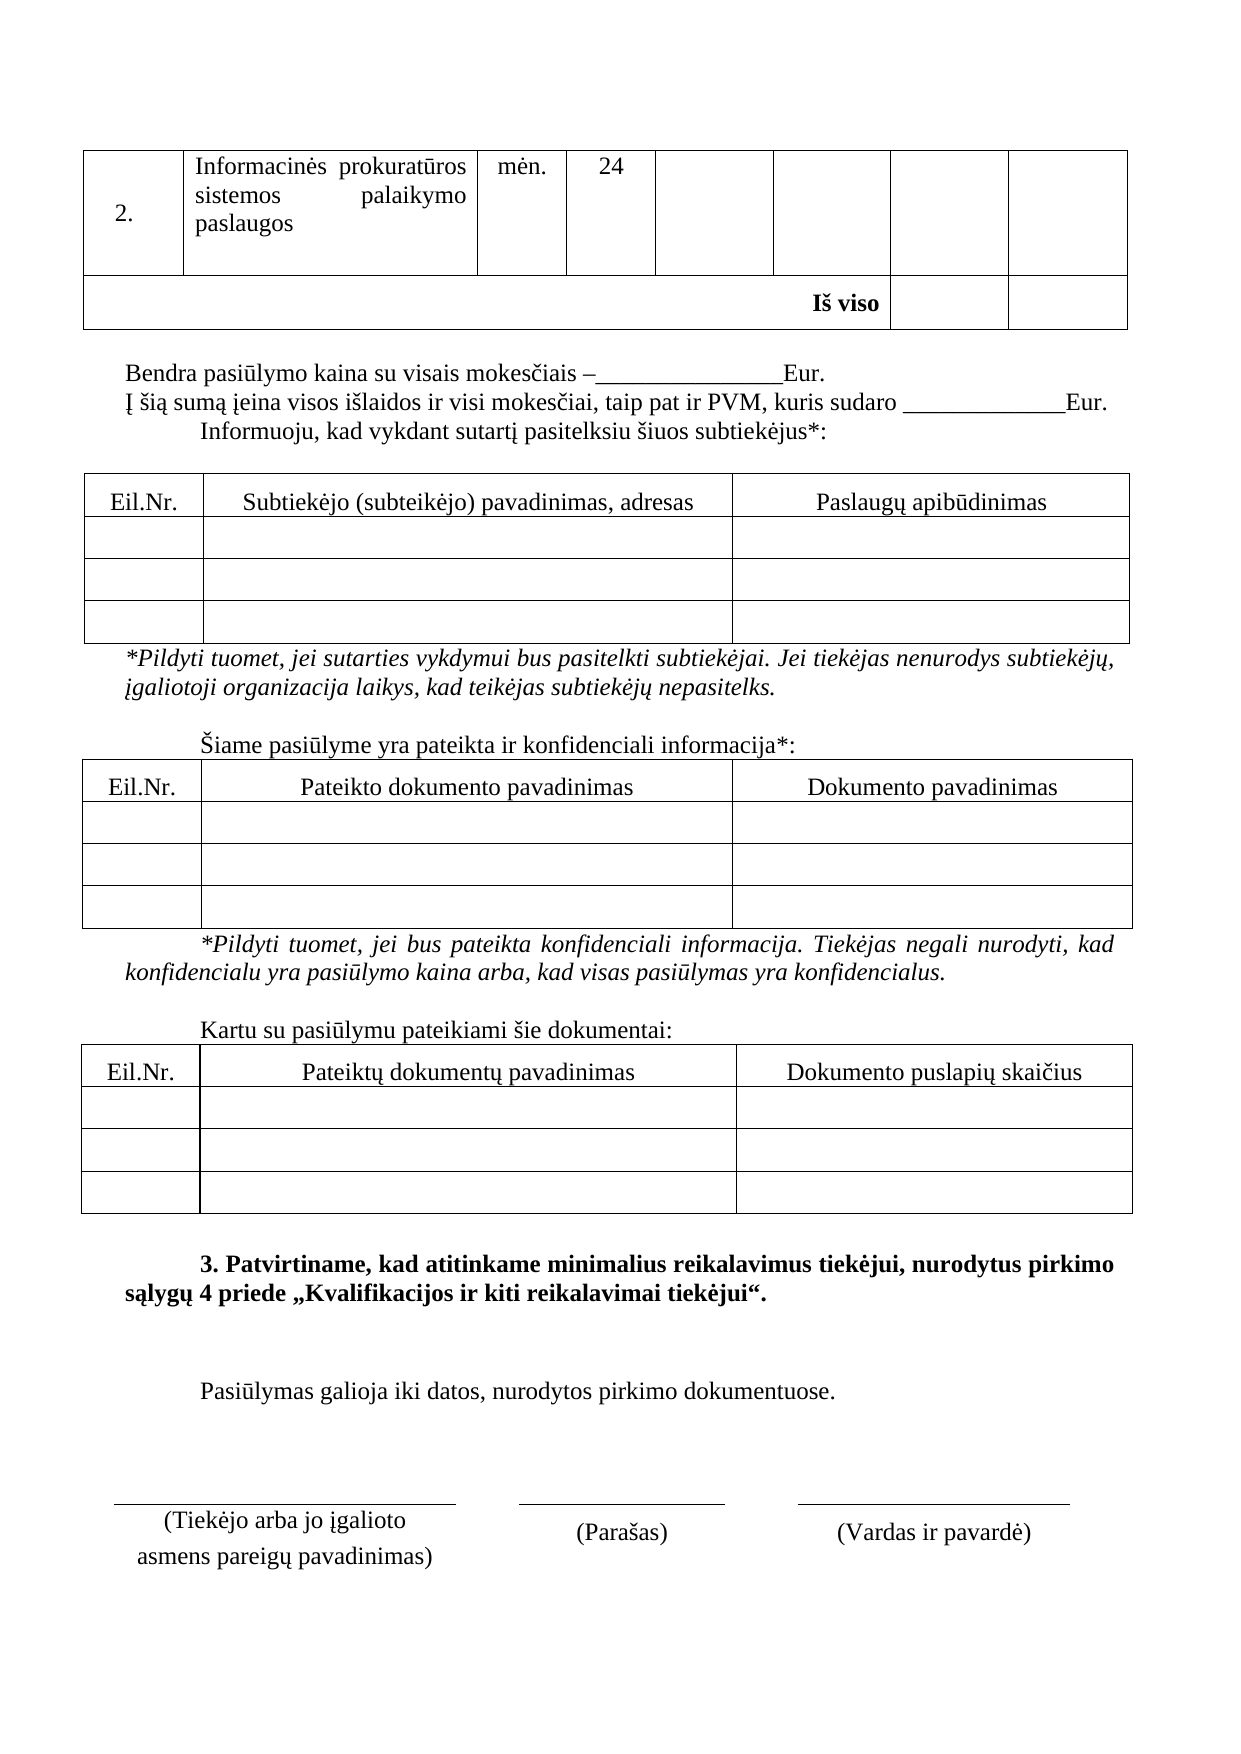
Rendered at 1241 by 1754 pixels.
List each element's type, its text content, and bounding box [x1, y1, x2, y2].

table_cell [83, 886, 201, 928]
table_cell [1009, 151, 1127, 274]
table_cell [83, 802, 201, 843]
table_cell [733, 601, 1129, 642]
table_header Dokumento puslapių skaičius [737, 1045, 1132, 1086]
text Bendra pasiūlymo kaina su visais mokesčiais –_______________Eur. [125, 358, 1115, 387]
table_cell [774, 151, 890, 274]
table_cell [201, 1172, 736, 1213]
table_cell mėn. [478, 151, 566, 274]
table_cell [202, 886, 732, 928]
table_cell [733, 517, 1129, 558]
table_header [519, 1463, 725, 1504]
table_cell [204, 517, 732, 558]
table_cell [733, 559, 1129, 600]
table_cell [204, 601, 732, 642]
table_cell [733, 844, 1132, 885]
table_cell Iš viso [84, 276, 890, 328]
table_cell Informacinės prokuratūros sistemos palaikymo paslaugos [184, 151, 477, 274]
table_cell [202, 802, 732, 843]
text *Pildyti tuomet, jei bus pateikta konfidenciali informacija. Tiekėjas negali nurodyti, kad konfidencialu yra pasiūlymo kaina arba, kad visas pasiūlymas yra konfidencialus. [125, 929, 1115, 986]
text Šiame pasiūlyme yra pateikta ir konfidenciali informacija*: [162, 730, 1115, 758]
text 3. Patvirtiname, kad atitinkame minimalius reikalavimus tiekėjui, nurodytus pirkimo sąlygų 4 priede „Kvalifikacijos ir kiti reikalavimai tiekėjui“. [125, 1249, 1115, 1306]
table_cell [737, 1087, 1132, 1128]
table_header Subtiekėjo (subteikėjo) pavadinimas, adresas [204, 474, 732, 516]
table_cell [891, 151, 1008, 274]
table_cell [82, 1129, 199, 1171]
table_cell (Tiekėjo arba jo įgalioto asmens pareigų pavadinimas) [114, 1505, 456, 1577]
table_cell [1009, 276, 1127, 328]
table_cell [733, 886, 1132, 928]
table_header Pateikto dokumento pavadinimas [202, 760, 732, 801]
table_cell [891, 276, 1008, 328]
table_header Pateiktų dokumentų pavadinimas [201, 1045, 736, 1086]
table_cell [656, 151, 773, 274]
table_header Eil.Nr. [85, 474, 203, 516]
table_cell [725, 1504, 798, 1577]
table_cell [1070, 1504, 1137, 1577]
table_cell [85, 601, 203, 642]
text Kartu su pasiūlymu pateikiami šie dokumentai: [125, 1015, 1115, 1044]
table_header [725, 1463, 798, 1504]
table_header Paslaugų apibūdinimas [733, 474, 1129, 516]
table_cell [85, 517, 203, 558]
table_cell [733, 802, 1132, 843]
table_cell 24 [567, 151, 655, 274]
table_header [1070, 1463, 1137, 1504]
table_cell [202, 844, 732, 885]
table_cell [83, 844, 201, 885]
text Pasiūlymas galioja iki datos, nurodytos pirkimo dokumentuose. [125, 1376, 1115, 1405]
table_cell [201, 1087, 736, 1128]
table_cell [82, 1087, 199, 1128]
text *Pildyti tuomet, jei sutarties vykdymui bus pasitelkti subtiekėjai. Jei tiekėjas nenurodys subtiekėjų, įgaliotoji organizacija laikys, kad teikėjas subtiekėjų nepasitelks. [125, 644, 1115, 701]
table_header Dokumento pavadinimas [733, 760, 1132, 801]
table_cell (Parašas) [519, 1505, 725, 1577]
table_cell [84, 151, 183, 274]
table_header [114, 1463, 456, 1504]
table_cell [456, 1504, 519, 1577]
table_cell [204, 559, 732, 600]
table_cell [737, 1172, 1132, 1213]
table_cell [82, 1172, 199, 1213]
table_header [456, 1463, 519, 1504]
table_header Eil.Nr. [83, 760, 201, 801]
table_cell [201, 1129, 736, 1171]
table_cell [85, 559, 203, 600]
table_header Eil.Nr. [82, 1045, 199, 1086]
text Į šią sumą įeina visos išlaidos ir visi mokesčiai, taip pat ir PVM, kuris sudaro _____________Eur. [125, 387, 1115, 416]
text Informuoju, kad vykdant sutartį pasitelksiu šiuos subtiekėjus*: [125, 416, 1115, 444]
table_cell [737, 1129, 1132, 1171]
table_cell (Vardas ir pavardė) [798, 1505, 1070, 1577]
table_header [798, 1463, 1070, 1504]
